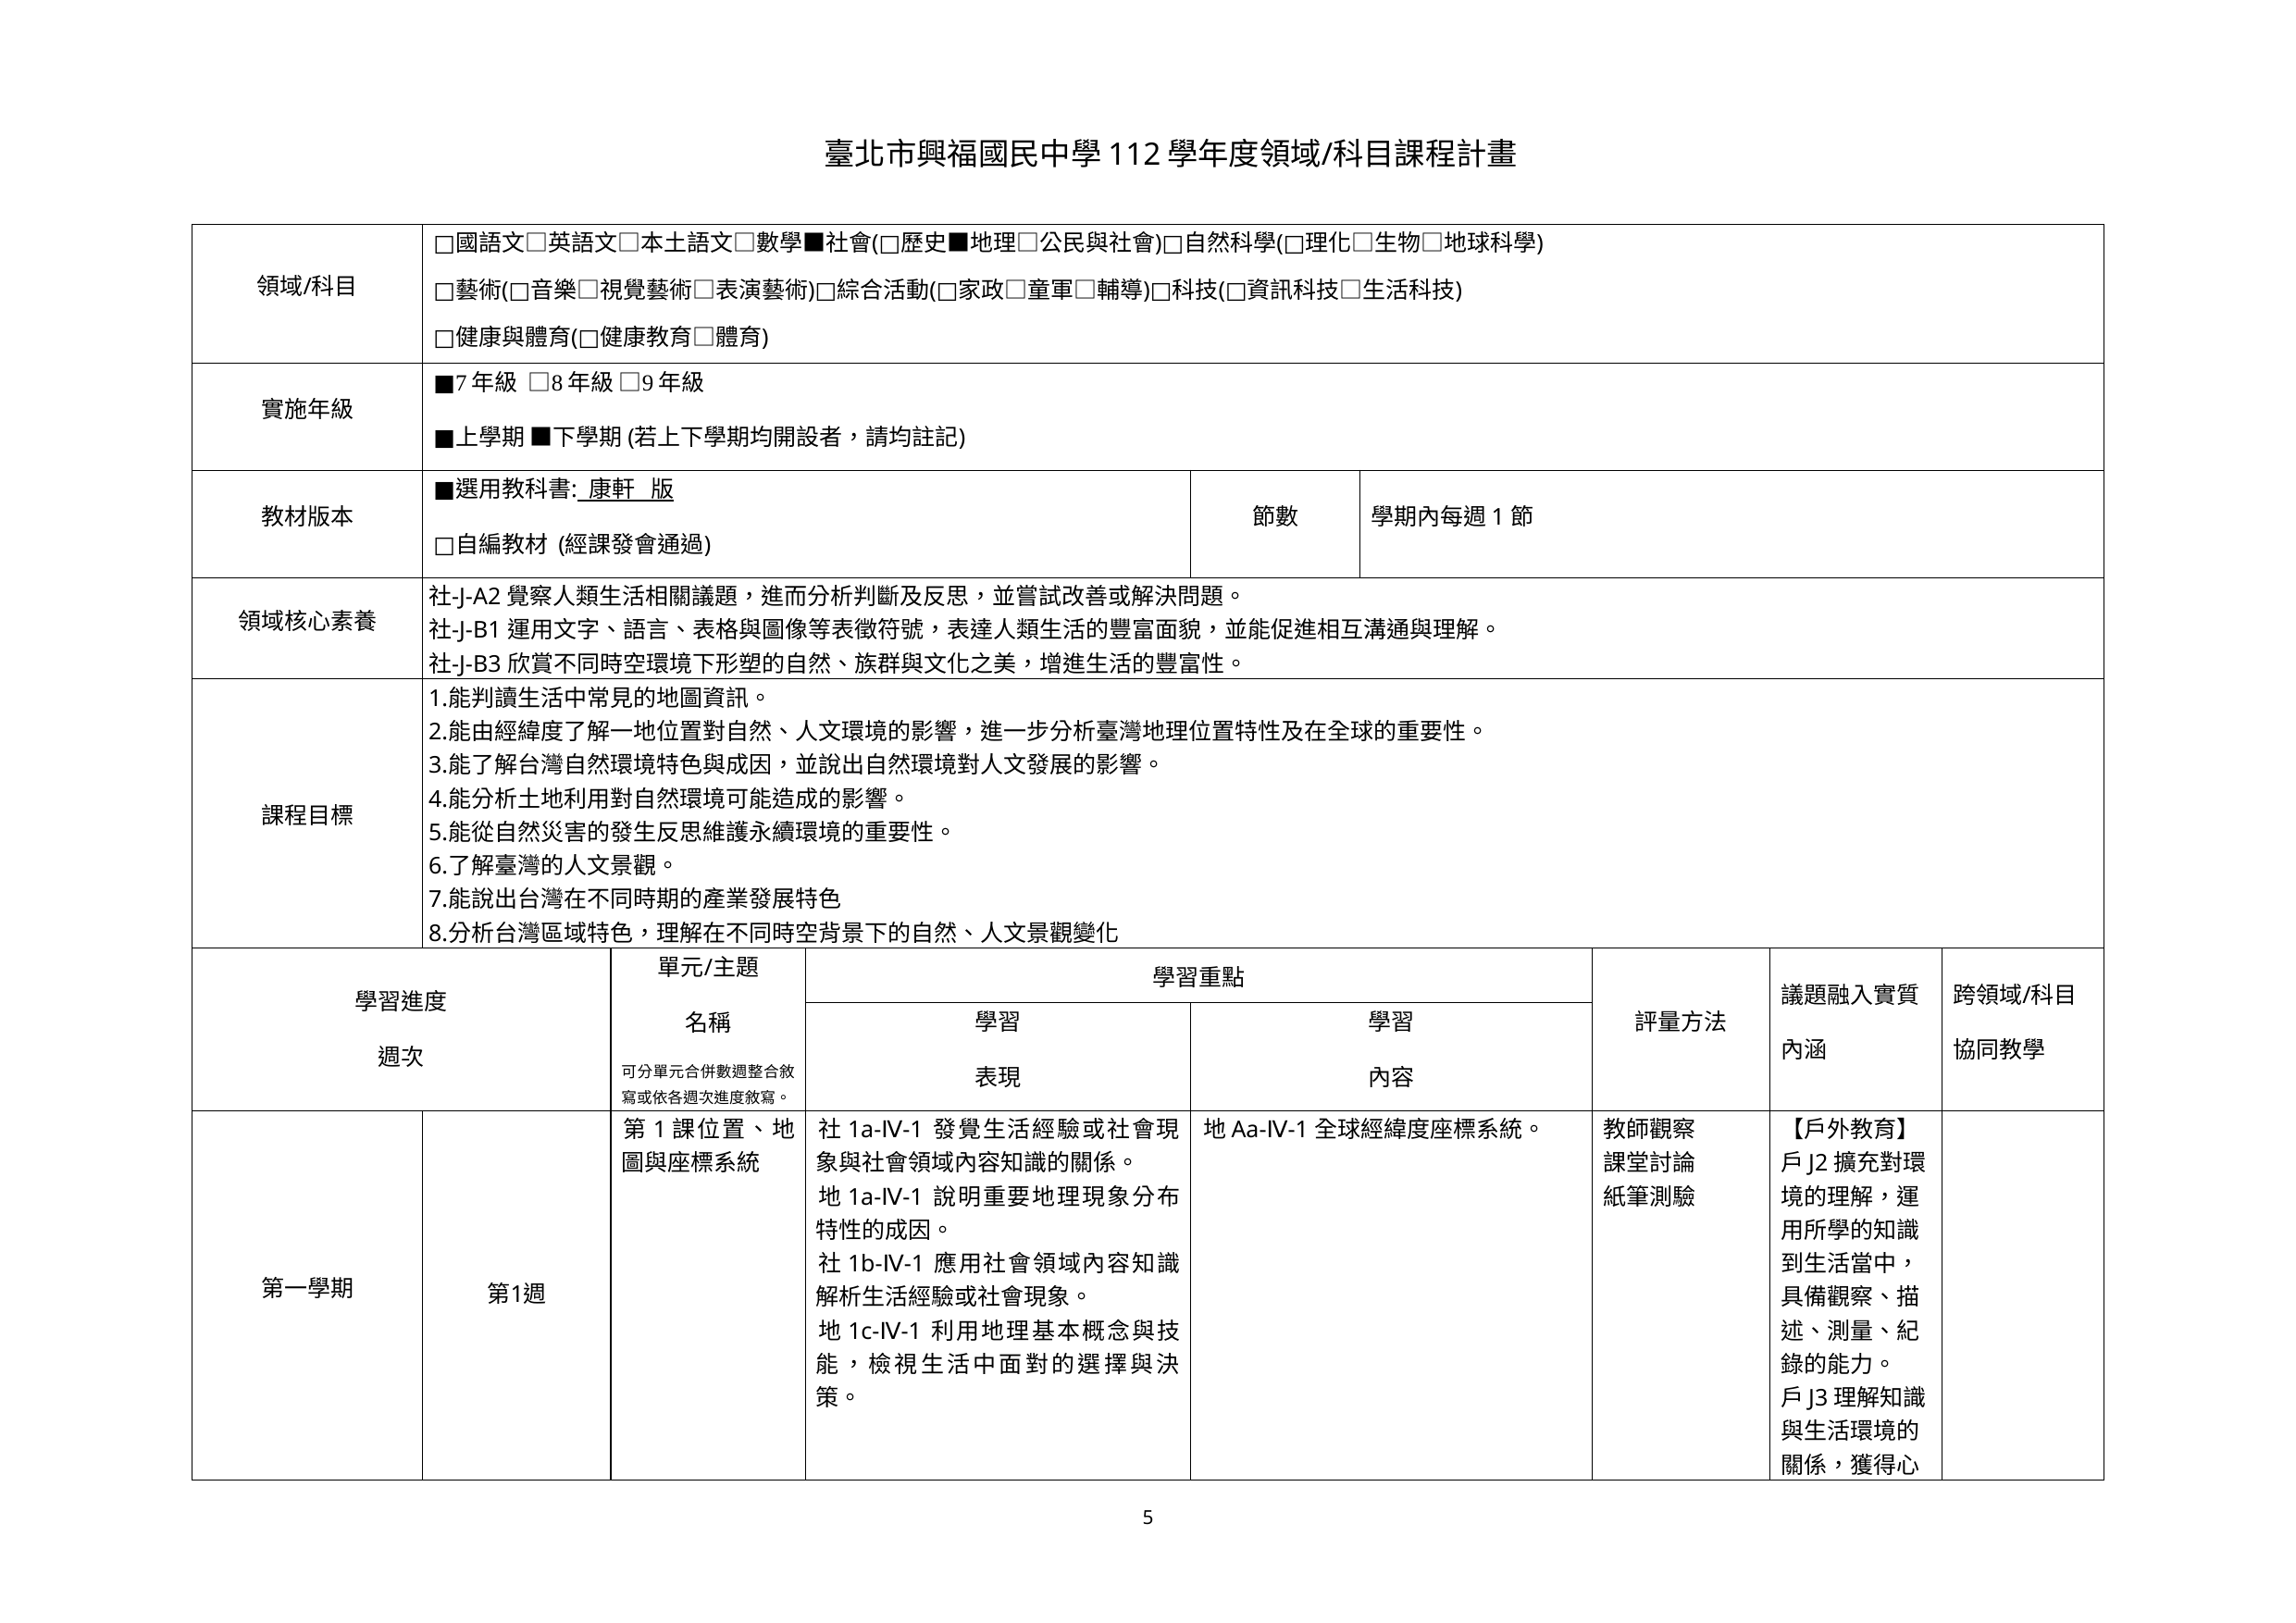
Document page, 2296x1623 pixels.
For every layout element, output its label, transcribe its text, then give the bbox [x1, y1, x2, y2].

table_cell 地Aa-Ⅳ-1 全球經緯度座標系統。 [1191, 1111, 1592, 1480]
table_cell 課程目標 [192, 679, 422, 948]
table_cell 學習 表現 [806, 1003, 1190, 1109]
table_cell ■7年級 □8年級 □9年級 ■上學期 ■下學期 (若上下學期均開設者，請均註記) [423, 364, 2104, 470]
table_cell 領域核心素養 [192, 578, 422, 678]
table_cell 第1週 [423, 1111, 610, 1480]
table_cell 節數 [1191, 471, 1359, 576]
table_cell 實施年級 [192, 364, 422, 470]
table_cell 學習 內容 [1191, 1003, 1592, 1109]
table_cell 單元/主題 名稱 可分單元合併數週整合敘寫或依各週次進度敘寫。 [612, 948, 805, 1109]
table_cell 學習重點 [806, 948, 1592, 1002]
table_cell 評量方法 [1593, 948, 1769, 1109]
table_cell [1942, 1111, 2104, 1480]
table_cell 社-J-A2 覺察人類生活相關議題，進而分析判斷及反思，並嘗試改善或解決問題。 社-J-B1 運用文字、語言、表格與圖像等表徵符號，表達人類生活的豐富面貌，並能促進相互溝通與理解。 社-J-B3 欣賞不同時空環境下形塑的自然、族群與文化之美，增進生活的豐富性。 [423, 578, 2104, 678]
table_cell 【戶外教育】 戶J2 擴充對環境的理解，運用所學的知識到生活當中，具備觀察、描述、測量、紀錄的能力。 戶J3 理解知識與生活環境的關係，獲得心 [1770, 1111, 1942, 1480]
table_cell 教材版本 [192, 471, 422, 576]
table_cell ■選用教科書: 康軒 版 □自編教材 (經課發會通過) [423, 471, 1190, 576]
table_header □國語文□英語文□本土語文□數學■社會(□歷史■地理□公民與社會)□自然科學(□理化□生物□地球科學) □藝術(□音樂□視覺藝術□表演藝術)□綜合活動(□家政□童軍□輔導)□科技(□資訊科技□生活科技) □健康與體育(□健康教育□體育) [423, 225, 2104, 363]
table_cell 學習進度 週次 [192, 948, 610, 1109]
table_cell 社1a-Ⅳ-1 發覺生活經驗或社會現象與社會領域內容知識的關係。 地1a-Ⅳ-1 說明重要地理現象分布特性的成因。 社1b-Ⅳ-1 應用社會領域內容知識解析生活經驗或社會現象。 地1c-Ⅳ-1 利用地理基本概念與技能，檢視生活中面對的選擇與決策。 [806, 1111, 1190, 1480]
table_cell 學期內每週 1 節 [1360, 471, 2104, 576]
table_cell 第1課位置、地圖與座標系統 [612, 1111, 805, 1480]
text 臺北市興福國民中學112學年度領域/科目課程計畫 [185, 130, 2156, 174]
table_cell 1.能判讀生活中常見的地圖資訊。 2.能由經緯度了解一地位置對自然、人文環境的影響，進一步分析臺灣地理位置特性及在全球的重要性。 3.能了解台灣自然環境特色與成因，並說出自然環境對人文發展的影響。 4.能分析土地利用對自然環境可能造成的影響。 5.能從自然災害的發生反思維護永續環境的重要性。 6.了解臺灣的人文景觀。 7.能說出台灣在不同時期的產業發展特色 8.分析台灣區域特色，理解在不同時空背景下的自然、人文景觀變化 [423, 679, 2104, 948]
table_cell 議題融入實質內涵 [1770, 948, 1942, 1109]
table_cell 第一學期 [192, 1111, 422, 1480]
table_header 領域/科目 [192, 225, 422, 363]
table_cell 教師觀察 課堂討論 紙筆測驗 [1593, 1111, 1769, 1480]
table_cell 跨領域/科目協同教學 [1942, 948, 2104, 1109]
